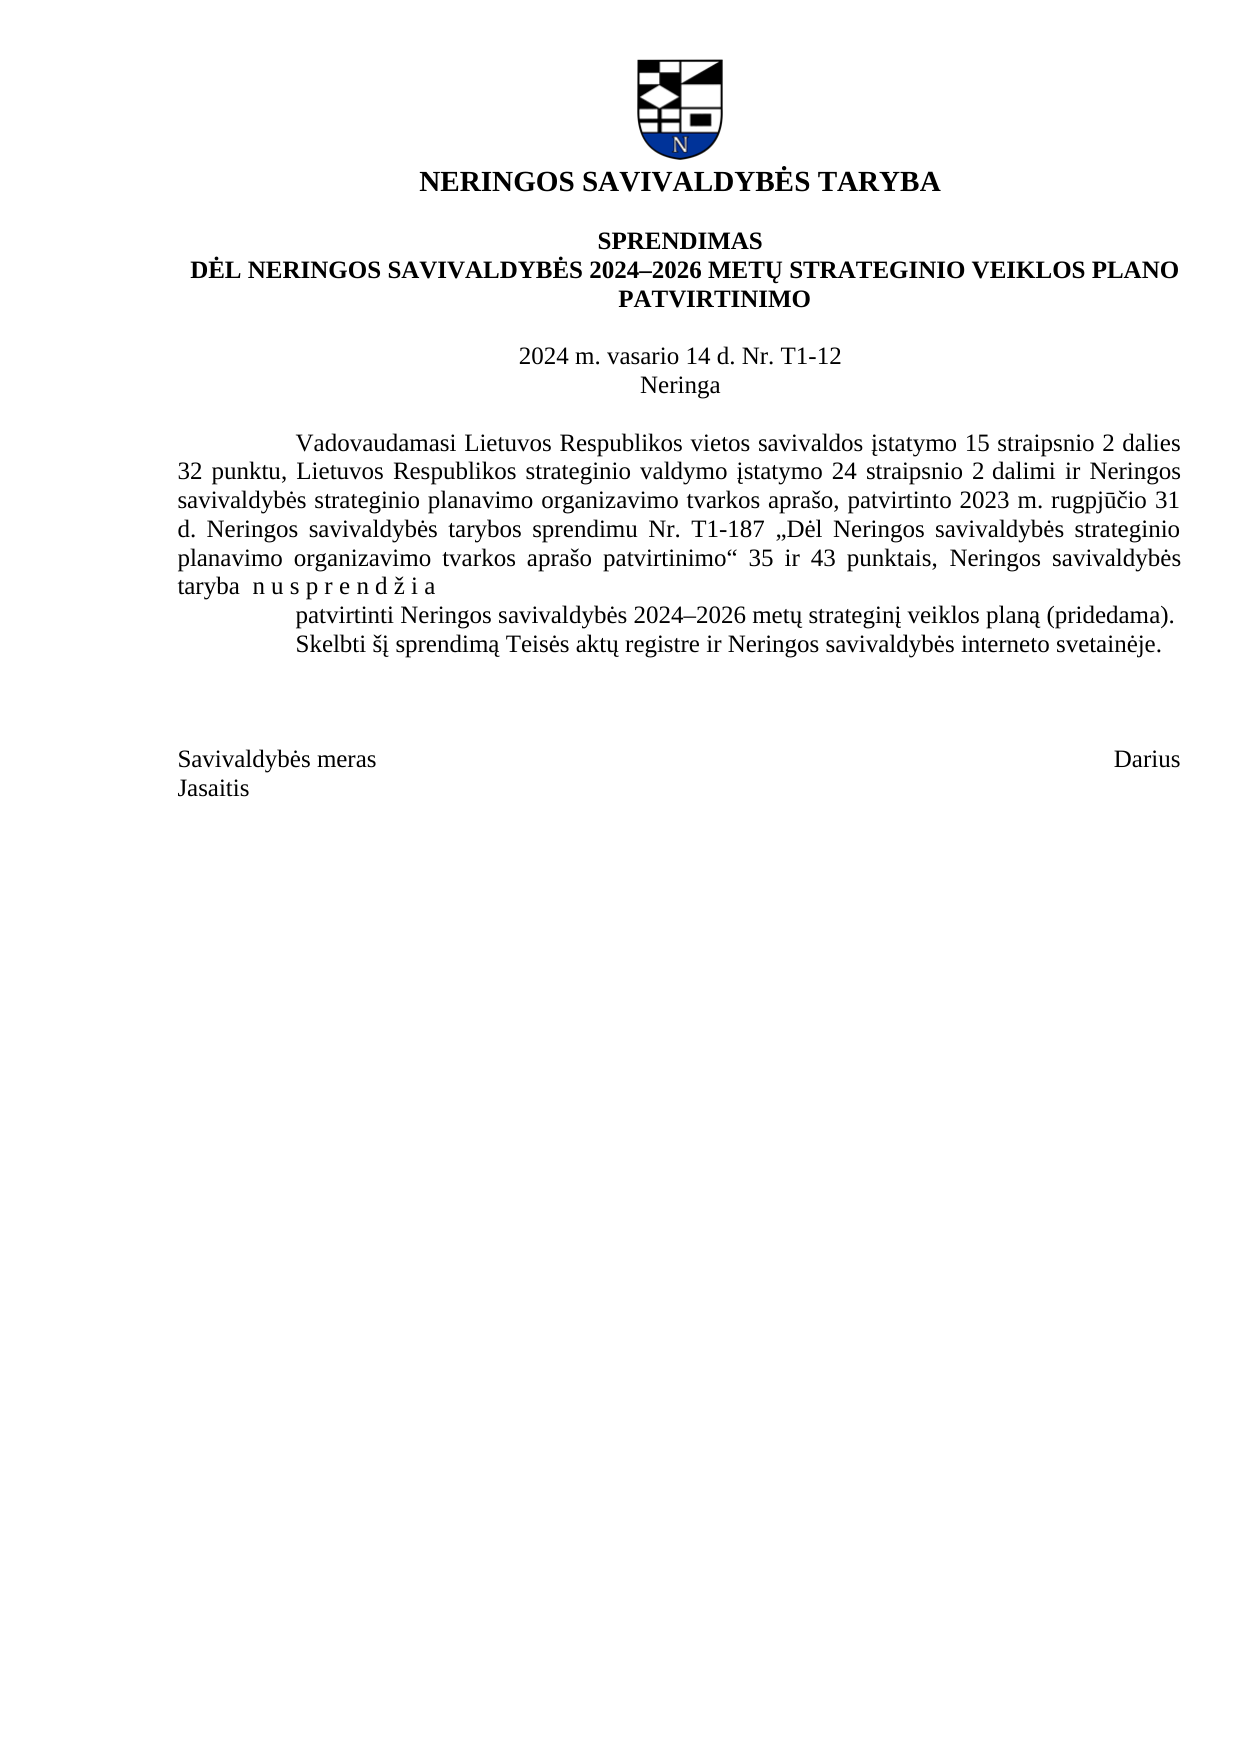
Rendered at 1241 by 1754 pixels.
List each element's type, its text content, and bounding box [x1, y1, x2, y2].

text DĖL NERINGOS SAVIVALDYBĖS 2024–2026 METŲ STRATEGINIO VEIKLOS PLANO PATVIRTINIMO [177, 255, 1193, 313]
subtitle Neringa [177, 370, 1183, 399]
text patvirtinti Neringos savivaldybės 2024–2026 metų strateginį veiklos planą (pridedama). [177, 600, 1181, 629]
text Savivaldybės meras Darius Jasaitis [177, 744, 1181, 801]
subtitle SPRENDIMAS [177, 226, 1183, 255]
text Skelbti šį sprendimą Teisės aktų registre ir Neringos savivaldybės interneto svetainėje. [177, 629, 1181, 658]
text Vadovaudamasi Lietuvos Respublikos vietos savivaldos įstatymo 15 straipsnio 2 dalies 32 punktu, Lietuvos Respublikos strateginio valdymo įstatymo 24 straipsnio 2 dalimi ir Neringos savivaldybės strateginio planavimo organizavimo tvarkos aprašo, patvirtinto 2023 m. rugpjūčio 31 d. Neringos savivaldybės tarybos sprendimu Nr. T1-187 „Dėl Neringos savivaldybės strateginio planavimo organizavimo tvarkos aprašo patvirtinimo“ 35 ir 43 punktais, Neringos savivaldybės taryba nusprendžia [177, 428, 1181, 600]
text NERINGOS SAVIVALDYBĖS TARYBA [177, 164, 1183, 198]
text 2024 m. vasario 14 d. Nr. T1-12 [177, 341, 1183, 370]
